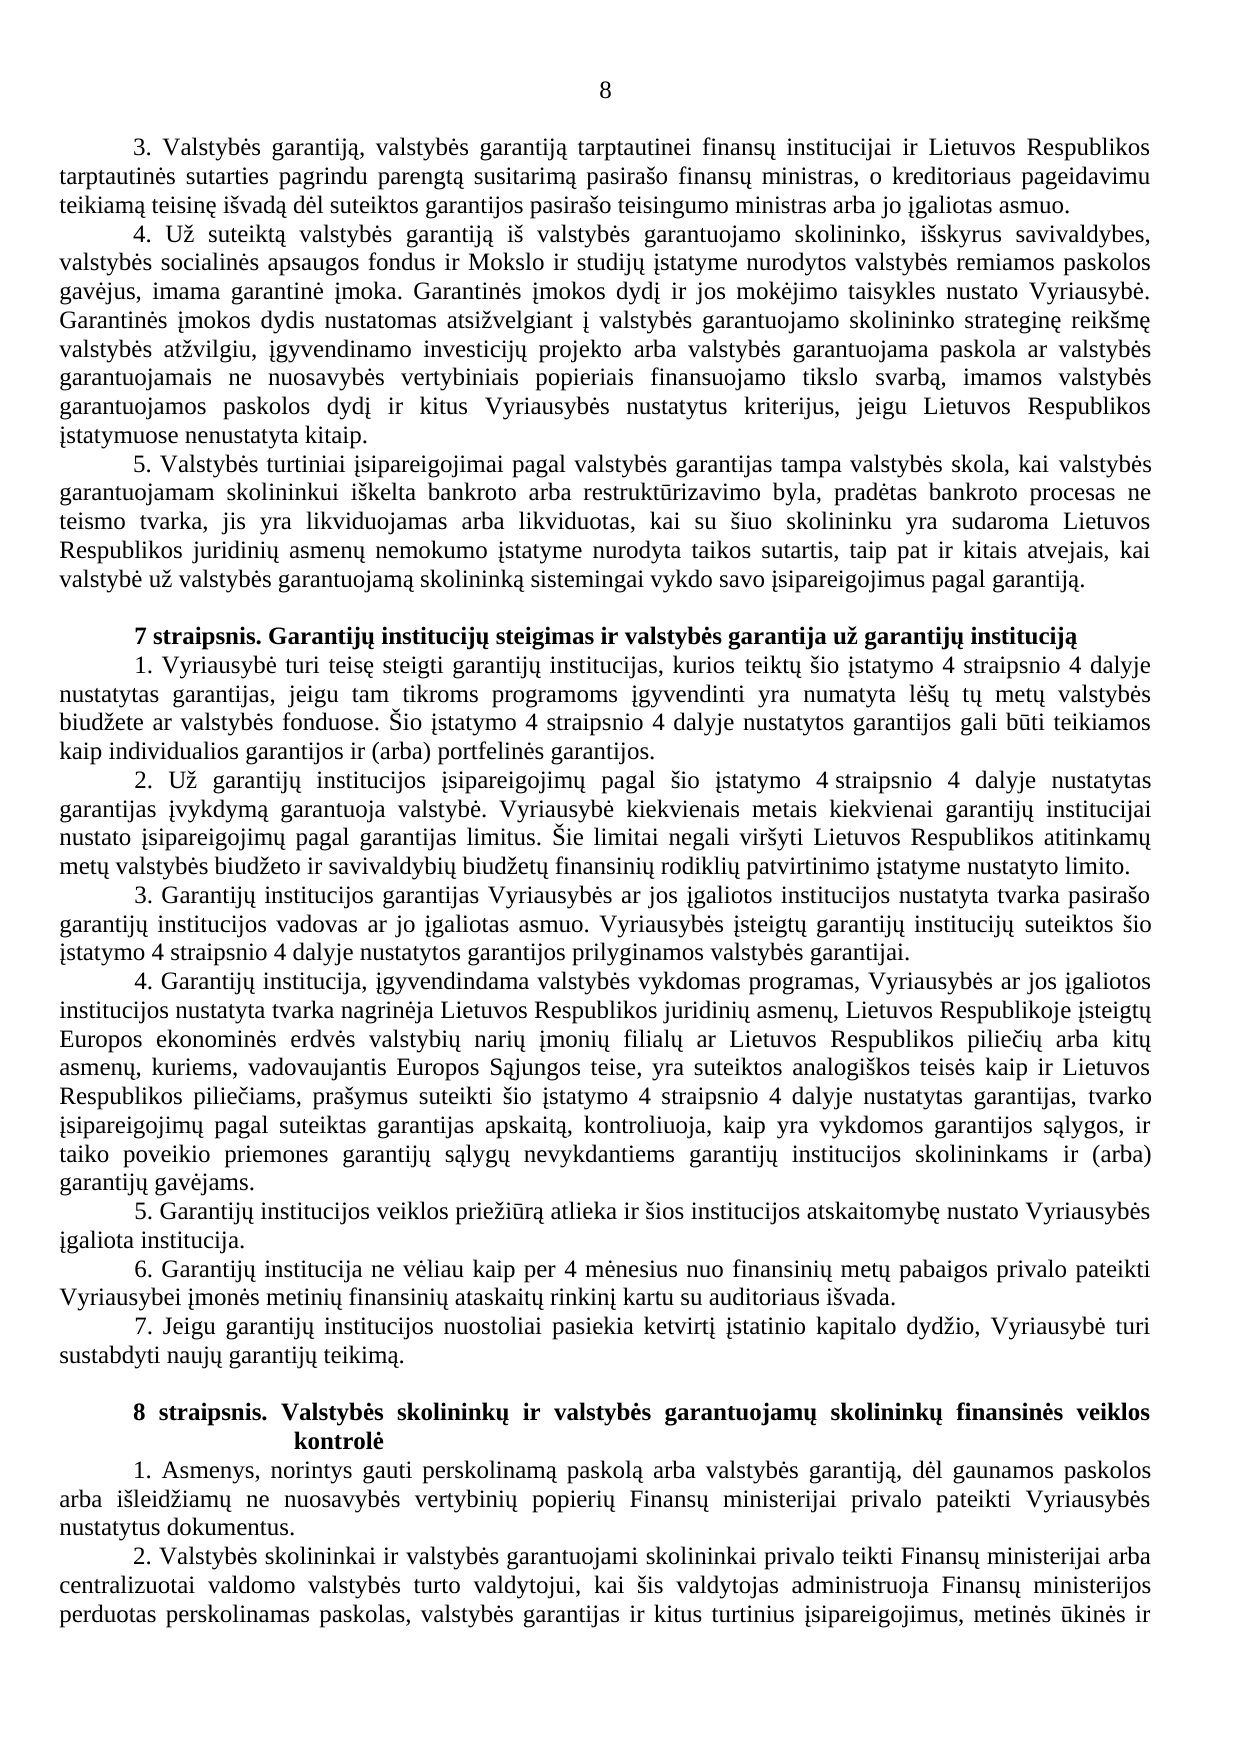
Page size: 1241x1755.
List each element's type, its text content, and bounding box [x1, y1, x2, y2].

text 2. Už garantijų institucijos įsipareigojimų pagal šio įstatymo 4 straipsnio 4 dalyje nustatytas garantijas įvykdymą garantuoja valstybė. Vyriausybė kiekvienais metais kiekvienai garantijų institucijai nustato įsipareigojimų pagal garantijas limitus. Šie limitai negali viršyti Lietuvos Respublikos atitinkamų metų valstybės biudžeto ir savivaldybių biudžetų finansinių rodiklių patvirtinimo įstatyme nustatyto limito. [59, 765, 1152, 880]
text 4. Už suteiktą valstybės garantiją iš valstybės garantuojamo skolininko, išskyrus savivaldybes, valstybės socialinės apsaugos fondus ir Mokslo ir studijų įstatyme nurodytos valstybės remiamos paskolos gavėjus, imama garantinė įmoka. Garantinės įmokos dydį ir jos mokėjimo taisykles nustato Vyriausybė. Garantinės įmokos dydis nustatomas atsižvelgiant į valstybės garantuojamo skolininko strateginę reikšmę valstybės atžvilgiu, įgyvendinamo investicijų projekto arba valstybės garantuojama paskola ar valstybės garantuojamais ne nuosavybės vertybiniais popieriais finansuojamo tikslo svarbą, imamos valstybės garantuojamos paskolos dydį ir kitus Vyriausybės nustatytus kriterijus, jeigu Lietuvos Respublikos įstatymuose nenustatyta kitaip. [59, 219, 1152, 449]
text 6. Garantijų institucija ne vėliau kaip per 4 mėnesius nuo finansinių metų pabaigos privalo pateikti Vyriausybei įmonės metinių finansinių ataskaitų rinkinį kartu su auditoriaus išvada. [59, 1254, 1152, 1311]
text 1. Asmenys, norintys gauti perskolinamą paskolą arba valstybės garantiją, dėl gaunamos paskolos arba išleidžiamų ne nuosavybės vertybinių popierių Finansų ministerijai privalo pateikti Vyriausybės nustatytus dokumentus. [59, 1455, 1152, 1541]
text 1. Vyriausybė turi teisę steigti garantijų institucijas, kurios teiktų šio įstatymo 4 straipsnio 4 dalyje nustatytas garantijas, jeigu tam tikroms programoms įgyvendinti yra numatyta lėšų tų metų valstybės biudžete ar valstybės fonduose. Šio įstatymo 4 straipsnio 4 dalyje nustatytos garantijos gali būti teikiamos kaip individualios garantijos ir (arba) portfelinės garantijos. [59, 650, 1152, 765]
text 3. Garantijų institucijos garantijas Vyriausybės ar jos įgaliotos institucijos nustatyta tvarka pasirašo garantijų institucijos vadovas ar jo įgaliotas asmuo. Vyriausybės įsteigtų garantijų institucijų suteiktos šio įstatymo 4 straipsnio 4 dalyje nustatytos garantijos prilyginamos valstybės garantijai. [59, 880, 1152, 966]
text 2. Valstybės skolininkai ir valstybės garantuojami skolininkai privalo teikti Finansų ministerijai arba centralizuotai valdomo valstybės turto valdytojui, kai šis valdytojas administruoja Finansų ministerijos perduotas perskolinamas paskolas, valstybės garantijas ir kitus turtinius įsipareigojimus, metinės ūkinės ir [59, 1541, 1152, 1627]
text 7 straipsnis. Garantijų institucijų steigimas ir valstybės garantija už garantijų instituciją [134, 621, 1152, 650]
text 5. Garantijų institucijos veiklos priežiūrą atlieka ir šios institucijos atskaitomybę nustato Vyriausybės įgaliota institucija. [59, 1196, 1152, 1254]
text 7. Jeigu garantijų institucijos nuostoliai pasiekia ketvirtį įstatinio kapitalo dydžio, Vyriausybė turi sustabdyti naujų garantijų teikimą. [59, 1311, 1152, 1369]
text 4. Garantijų institucija, įgyvendindama valstybės vykdomas programas, Vyriausybės ar jos įgaliotos institucijos nustatyta tvarka nagrinėja Lietuvos Respublikos juridinių asmenų, Lietuvos Respublikoje įsteigtų Europos ekonominės erdvės valstybių narių įmonių filialų ar Lietuvos Respublikos piliečių arba kitų asmenų, kuriems, vadovaujantis Europos Sąjungos teise, yra suteiktos analogiškos teisės kaip ir Lietuvos Respublikos piliečiams, prašymus suteikti šio įstatymo 4 straipsnio 4 dalyje nustatytas garantijas, tvarko įsipareigojimų pagal suteiktas garantijas apskaitą, kontroliuoja, kaip yra vykdomos garantijos sąlygos, ir taiko poveikio priemones garantijų sąlygų nevykdantiems garantijų institucijos skolininkams ir (arba) garantijų gavėjams. [59, 966, 1152, 1196]
text 5. Valstybės turtiniai įsipareigojimai pagal valstybės garantijas tampa valstybės skola, kai valstybės garantuojamam skolininkui iškelta bankroto arba restruktūrizavimo byla, pradėtas bankroto procesas ne teismo tvarka, jis yra likviduojamas arba likviduotas, kai su šiuo skolininku yra sudaroma Lietuvos Respublikos juridinių asmenų nemokumo įstatyme nurodyta taikos sutartis, taip pat ir kitais atvejais, kai valstybė už valstybės garantuojamą skolininką sistemingai vykdo savo įsipareigojimus pagal garantiją. [59, 449, 1152, 592]
text 8 straipsnis. Valstybės skolininkų ir valstybės garantuojamų skolininkų finansinės veiklos kontrolė [133, 1397, 1152, 1455]
text 3. Valstybės garantiją, valstybės garantiją tarptautinei finansų institucijai ir Lietuvos Respublikos tarptautinės sutarties pagrindu parengtą susitarimą pasirašo finansų ministras, o kreditoriaus pageidavimu teikiamą teisinę išvadą dėl suteiktos garantijos pasirašo teisingumo ministras arba jo įgaliotas asmuo. [59, 132, 1152, 219]
